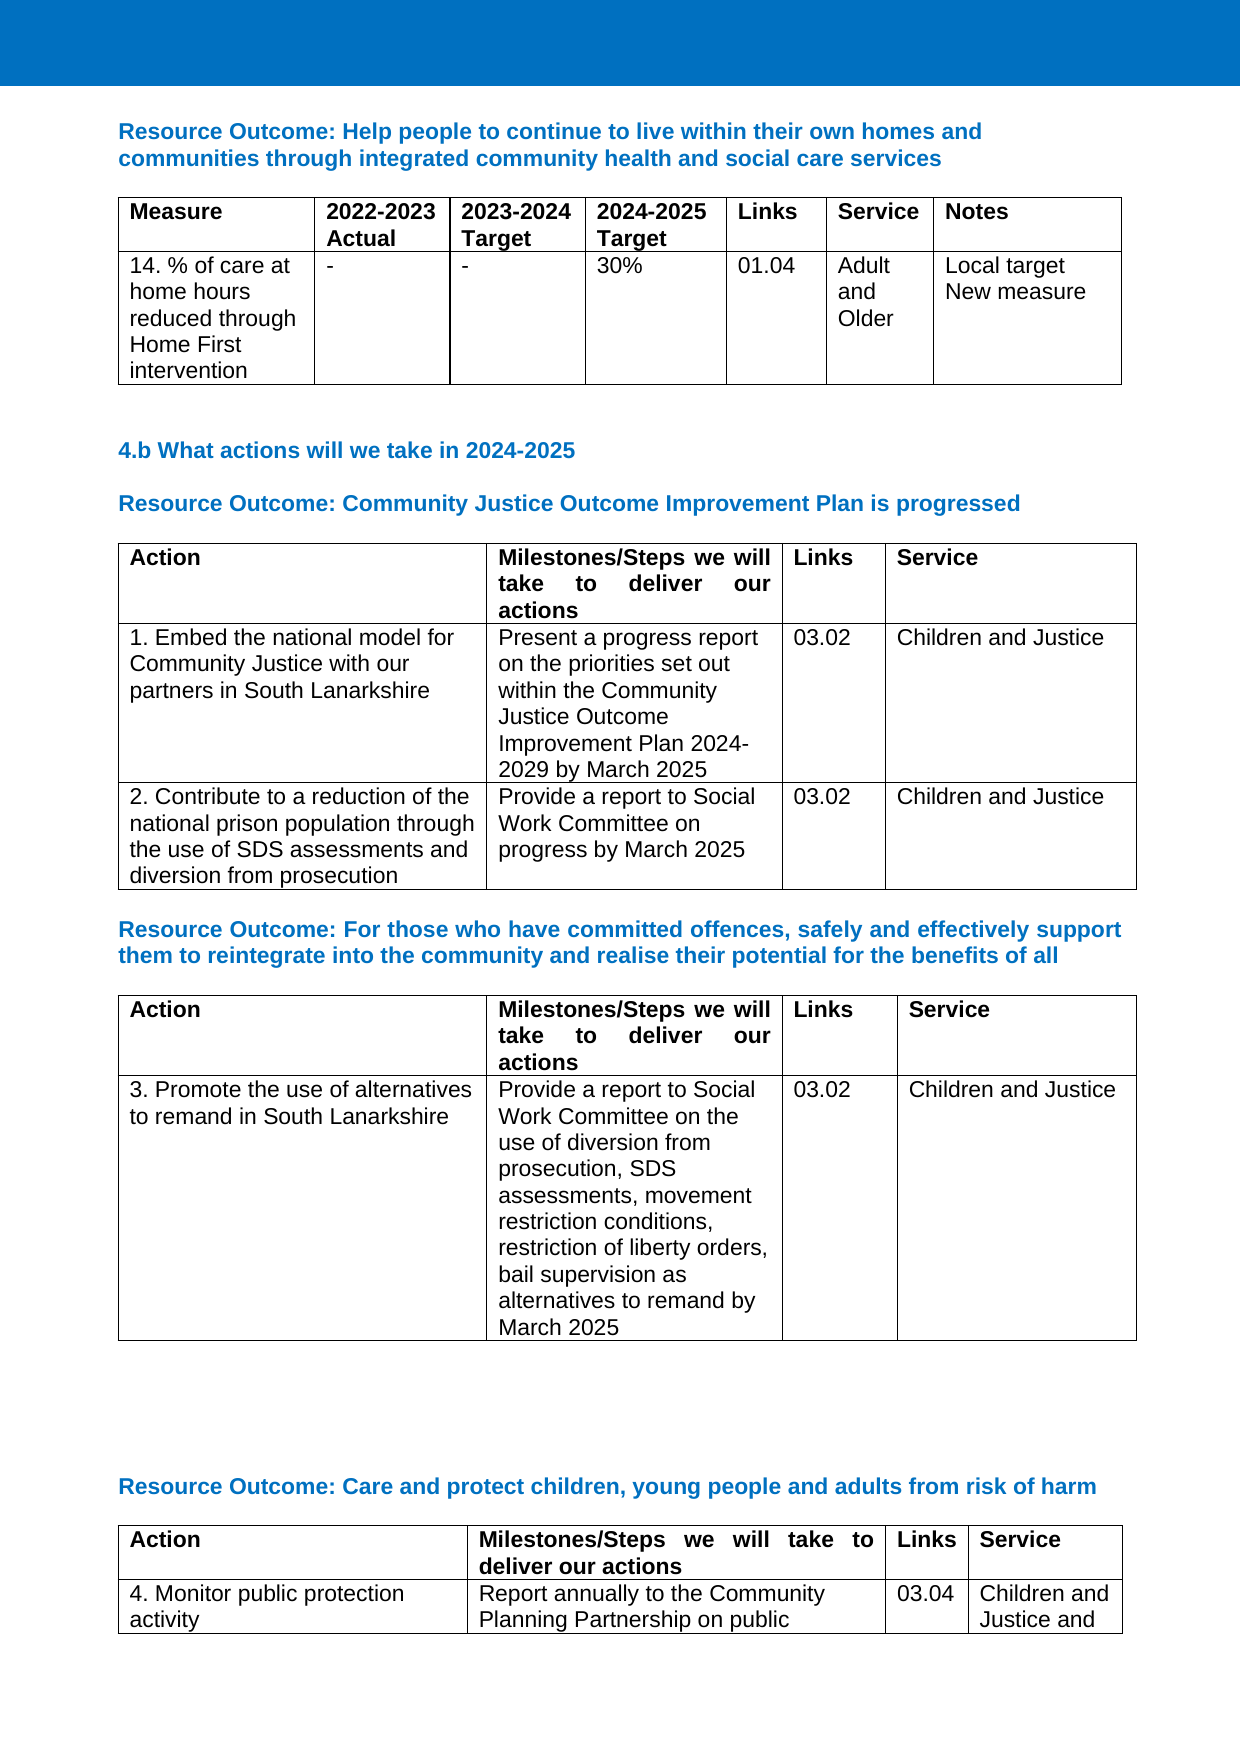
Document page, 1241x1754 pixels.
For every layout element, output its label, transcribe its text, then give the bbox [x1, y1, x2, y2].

table_cell Adult and Older [827, 252, 933, 384]
table_header Milestones/Steps we will take to deliver our actions [487, 544, 782, 623]
table_cell Provide a report to Social Work Committee on progress by March 2025 [487, 783, 782, 889]
table_header Notes [934, 198, 1121, 251]
table_cell Report annually to the Community Planning Partnership on public [468, 1580, 885, 1633]
table_header Links [886, 1526, 968, 1579]
table_cell 1. Embed the national model for Community Justice with our partners in South Lanarkshire [119, 624, 486, 782]
table_cell Children and Justice [886, 783, 1136, 889]
table_cell Provide a report to Social Work Committee on the use of diversion from prosecution, SDS assessments, movement restriction conditions, restriction of liberty orders, bail supervision as alternatives to remand by March 2025 [487, 1076, 782, 1340]
table_header Links [783, 996, 897, 1075]
table_cell 3. Promote the use of alternatives to remand in South Lanarkshire [119, 1076, 486, 1340]
table_cell Present a progress report on the priorities set out within the Community Justice Outcome Improvement Plan 2024-2029 by March 2025 [487, 624, 782, 782]
table_header 2024-2025 Target [586, 198, 726, 251]
table_cell 03.02 [783, 1076, 897, 1340]
table_cell - [451, 252, 585, 384]
text Resource Outcome: For those who have committed offences, safely and effectively support them to reintegrate into the community and realise their potential for the benefits of all [118, 916, 1122, 969]
table_cell Children and Justice [898, 1076, 1136, 1340]
text 4.b What actions will we take in 2024-2025 [118, 437, 1122, 464]
table_header Links [783, 544, 885, 623]
table_cell - [315, 252, 449, 384]
table_header 2022-2023 Actual [315, 198, 449, 251]
table_cell 03.04 [886, 1580, 968, 1633]
table_header Links [727, 198, 826, 251]
table_header Milestones/Steps we will take to deliver our actions [468, 1526, 885, 1579]
table_cell 4. Monitor public protection activity [119, 1580, 467, 1633]
table_cell 30% [586, 252, 726, 384]
table_header Action [119, 996, 486, 1075]
text Resource Outcome: Help people to continue to live within their own homes and communities through integrated community health and social care services [118, 118, 1122, 171]
table_cell Children and Justice and [969, 1580, 1122, 1633]
table_cell 01.04 [727, 252, 826, 384]
table_cell 03.02 [783, 624, 885, 782]
table_header Service [969, 1526, 1122, 1579]
table_header Measure [119, 198, 314, 251]
table_header Service [898, 996, 1136, 1075]
table_header Milestones/Steps we will take to deliver our actions [487, 996, 782, 1075]
table_cell 2. Contribute to a reduction of the national prison population through the use of SDS assessments and diversion from prosecution [119, 783, 486, 889]
table_header 2023-2024 Target [451, 198, 585, 251]
table_header Service [886, 544, 1136, 623]
table_cell Local target New measure [934, 252, 1121, 384]
text Resource Outcome: Care and protect children, young people and adults from risk of harm [118, 1473, 1122, 1499]
table_header Service [827, 198, 933, 251]
table_header Action [119, 1526, 467, 1579]
table_header Action [119, 544, 486, 623]
table_cell Children and Justice [886, 624, 1136, 782]
table_cell 03.02 [783, 783, 885, 889]
text Resource Outcome: Community Justice Outcome Improvement Plan is progressed [118, 490, 1122, 517]
table_cell 14. % of care at home hours reduced through Home First intervention [119, 252, 314, 384]
